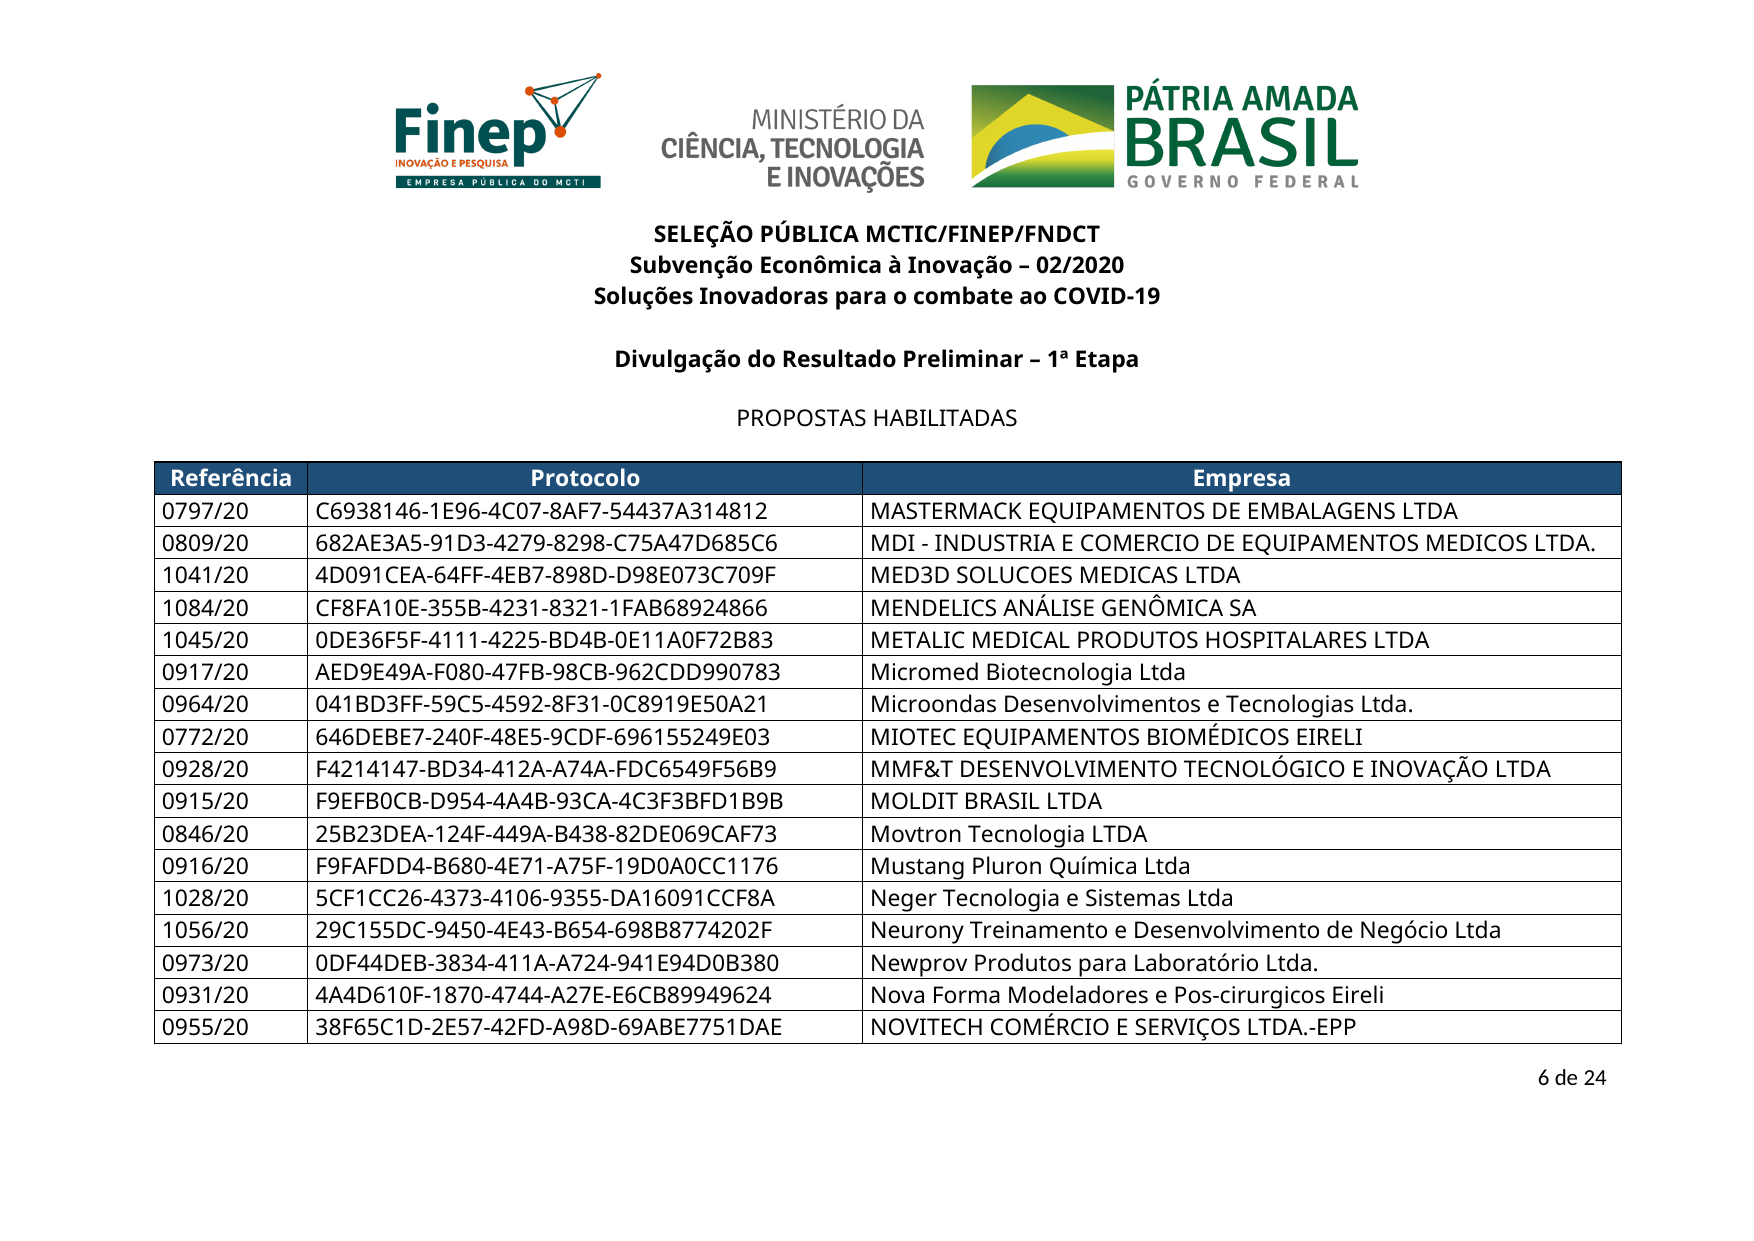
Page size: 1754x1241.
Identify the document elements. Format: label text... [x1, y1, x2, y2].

table_cell Micromed Biotecnologia Ltda [863, 656, 1621, 687]
picture [395, 73, 1359, 193]
table_cell 0809/20 [155, 527, 307, 558]
table_header Referência [155, 463, 307, 494]
table_cell 0916/20 [155, 850, 307, 881]
table_cell 682AE3A5-91D3-4279-8298-C75A47D685C6 [308, 527, 862, 558]
table_cell 0DF44DEB-3834-411A-A724-941E94D0B380 [308, 947, 862, 978]
table_cell MASTERMACK EQUIPAMENTOS DE EMBALAGENS LTDA [863, 495, 1621, 526]
table_cell NOVITECH COMÉRCIO E SERVIÇOS LTDA.-EPP [863, 1011, 1621, 1043]
table_cell CF8FA10E-355B-4231-8321-1FAB68924866 [308, 592, 862, 623]
table_cell Microondas Desenvolvimentos e Tecnologias Ltda. [863, 689, 1621, 720]
table_cell Mustang Pluron Química Ltda [863, 850, 1621, 881]
table_cell Nova Forma Modeladores e Pos-cirurgicos Eireli [863, 979, 1621, 1010]
table_cell 1084/20 [155, 592, 307, 623]
table_cell MED3D SOLUCOES MEDICAS LTDA [863, 559, 1621, 591]
table_cell 0955/20 [155, 1011, 307, 1043]
table_cell Neurony Treinamento e Desenvolvimento de Negócio Ltda [863, 915, 1621, 946]
table_cell 29C155DC-9450-4E43-B654-698B8774202F [308, 915, 862, 946]
table_cell 0DE36F5F-4111-4225-BD4B-0E11A0F72B83 [308, 624, 862, 655]
table_cell 1041/20 [155, 559, 307, 591]
table_cell 0928/20 [155, 753, 307, 784]
table_cell METALIC MEDICAL PRODUTOS HOSPITALARES LTDA [863, 624, 1621, 655]
table_cell 4D091CEA-64FF-4EB7-898D-D98E073C709F [308, 559, 862, 591]
table_cell F9EFB0CB-D954-4A4B-93CA-4C3F3BFD1B9B [308, 785, 862, 817]
table_cell C6938146-1E96-4C07-8AF7-54437A314812 [308, 495, 862, 526]
table_cell MDI - INDUSTRIA E COMERCIO DE EQUIPAMENTOS MEDICOS LTDA. [863, 527, 1621, 558]
table_cell 0772/20 [155, 721, 307, 752]
table_cell 0797/20 [155, 495, 307, 526]
table_cell AED9E49A-F080-47FB-98CB-962CDD990783 [308, 656, 862, 687]
table_cell 5CF1CC26-4373-4106-9355-DA16091CCF8A [308, 882, 862, 913]
table_cell MIOTEC EQUIPAMENTOS BIOMÉDICOS EIRELI [863, 721, 1621, 752]
table_cell 0973/20 [155, 947, 307, 978]
table_cell 0931/20 [155, 979, 307, 1010]
table_cell Newprov Produtos para Laboratório Ltda. [863, 947, 1621, 978]
table_cell MENDELICS ANÁLISE GENÔMICA SA [863, 592, 1621, 623]
table_cell 1028/20 [155, 882, 307, 913]
table_cell 1045/20 [155, 624, 307, 655]
table_cell 0915/20 [155, 785, 307, 817]
table_cell 0846/20 [155, 818, 307, 849]
table_cell Neger Tecnologia e Sistemas Ltda [863, 882, 1621, 913]
table_cell Movtron Tecnologia LTDA [863, 818, 1621, 849]
table_cell 0917/20 [155, 656, 307, 687]
table_cell 25B23DEA-124F-449A-B438-82DE069CAF73 [308, 818, 862, 849]
table_header Protocolo [308, 463, 862, 494]
table_cell 38F65C1D-2E57-42FD-A98D-69ABE7751DAE [308, 1011, 862, 1043]
table_cell MOLDIT BRASIL LTDA [863, 785, 1621, 817]
table_cell F4214147-BD34-412A-A74A-FDC6549F56B9 [308, 753, 862, 784]
table_cell 0964/20 [155, 689, 307, 720]
table_cell 646DEBE7-240F-48E5-9CDF-696155249E03 [308, 721, 862, 752]
table_cell 1056/20 [155, 915, 307, 946]
table_header Empresa [863, 463, 1621, 494]
table_cell 4A4D610F-1870-4744-A27E-E6CB89949624 [308, 979, 862, 1010]
table_cell MMF&T DESENVOLVIMENTO TECNOLÓGICO E INOVAÇÃO LTDA [863, 753, 1621, 784]
table_cell F9FAFDD4-B680-4E71-A75F-19D0A0CC1176 [308, 850, 862, 881]
table_cell 041BD3FF-59C5-4592-8F31-0C8919E50A21 [308, 689, 862, 720]
